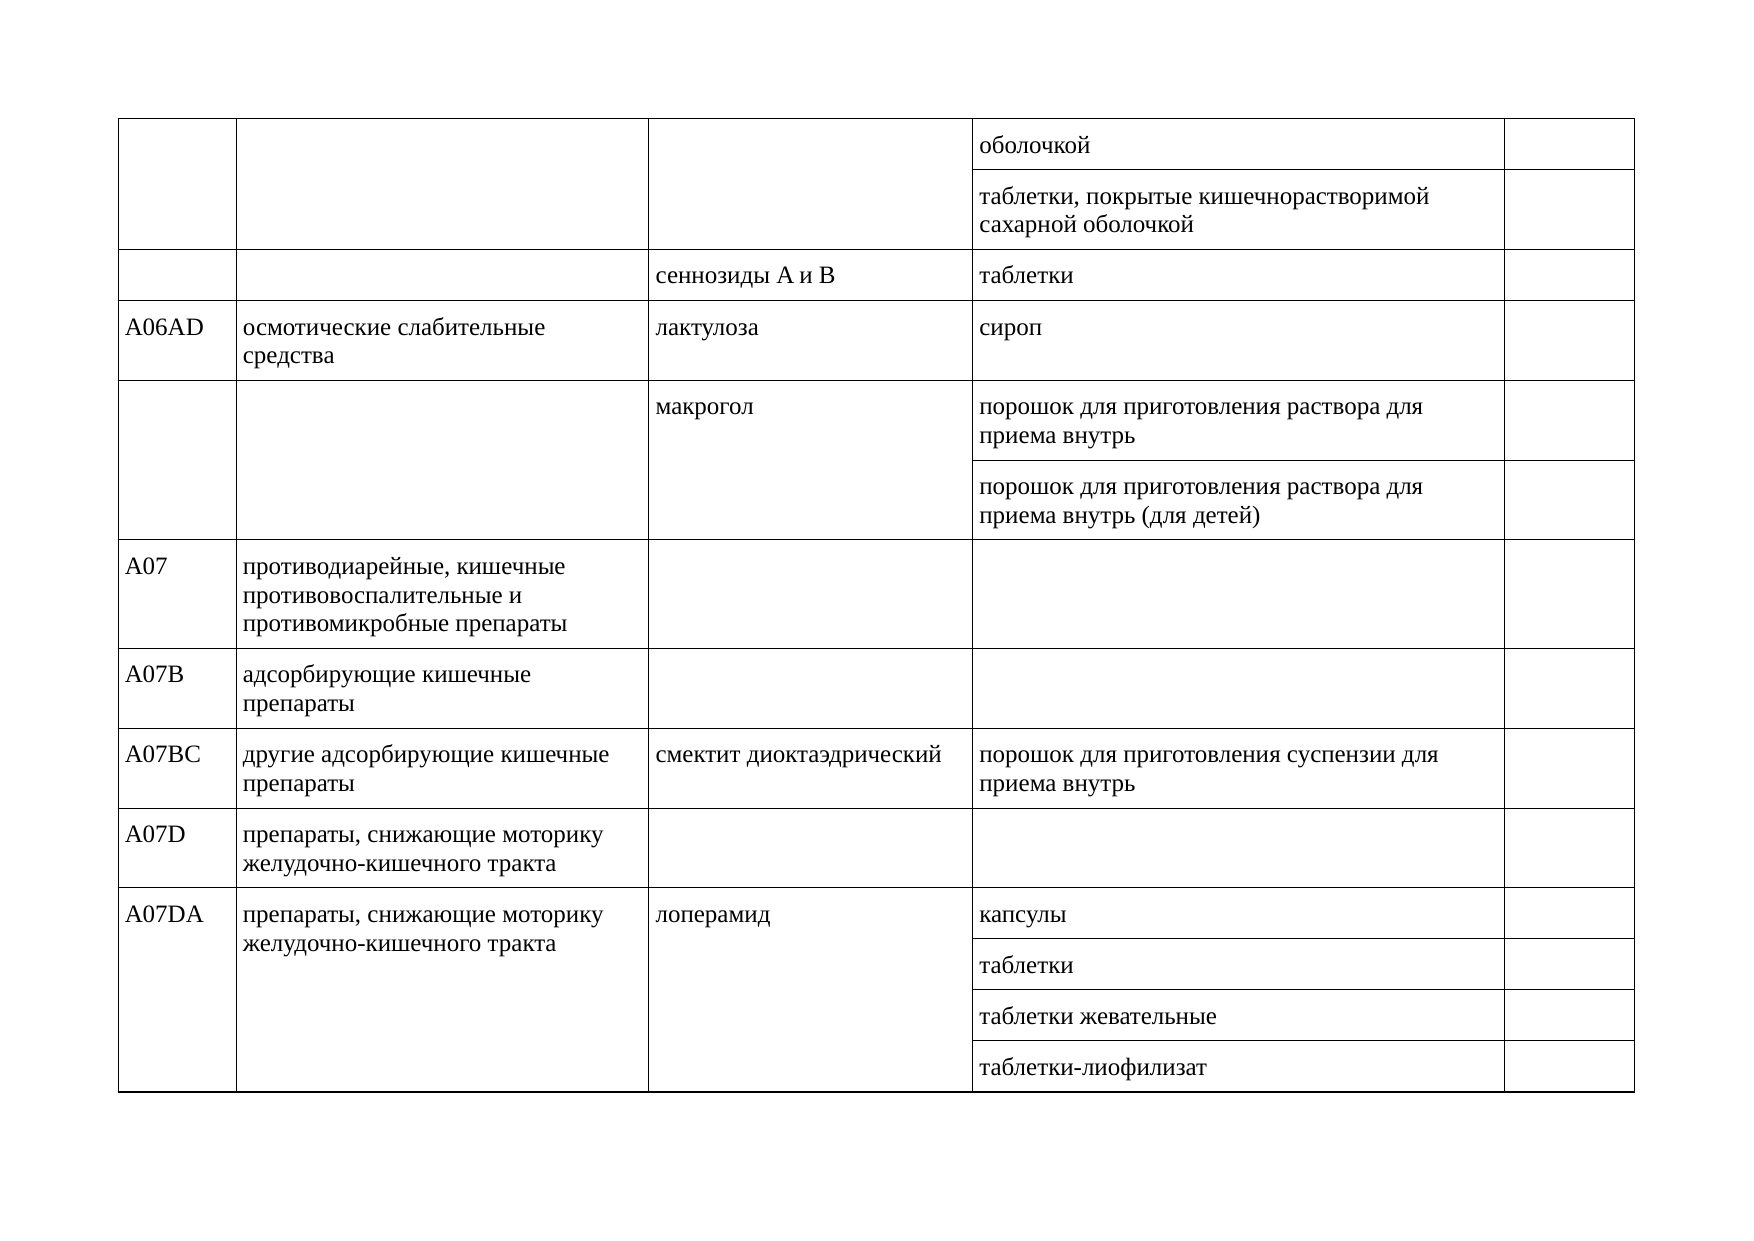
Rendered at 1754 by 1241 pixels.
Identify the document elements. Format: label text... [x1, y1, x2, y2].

table_cell лактулоза [649, 301, 972, 380]
table_cell таблетки жевательные [973, 990, 1504, 1040]
table_cell таблетки [973, 939, 1504, 989]
table_cell [237, 381, 648, 539]
table_cell A07D [119, 809, 236, 887]
table_cell [649, 119, 972, 249]
table_cell [649, 649, 972, 728]
table_cell [119, 381, 236, 539]
table_cell [1505, 809, 1634, 887]
table_cell [1505, 649, 1634, 728]
table_cell [1505, 1041, 1634, 1091]
table_cell [1505, 888, 1634, 938]
table_cell [973, 540, 1504, 648]
table_cell [237, 250, 648, 300]
table_cell [1505, 939, 1634, 989]
table_cell [1505, 990, 1634, 1040]
table_cell смектит диоктаэдрический [649, 729, 972, 807]
table_cell [973, 649, 1504, 728]
table_cell [1505, 250, 1634, 300]
table_cell A07DA [119, 888, 236, 1091]
table_cell [1505, 729, 1634, 807]
table_cell A06AD [119, 301, 236, 380]
table_cell [649, 809, 972, 887]
table_cell [119, 250, 236, 300]
table_cell капсулы [973, 888, 1504, 938]
table_cell A07 [119, 540, 236, 648]
table_cell [1505, 119, 1634, 169]
table_cell [649, 540, 972, 648]
table_cell адсорбирующие кишечные препараты [237, 649, 648, 728]
table_cell сеннозиды A и B [649, 250, 972, 300]
table_cell [1505, 301, 1634, 380]
table_cell A07BC [119, 729, 236, 807]
table_cell таблетки, покрытые кишечнорастворимой сахарной оболочкой [973, 170, 1504, 249]
table_cell [1505, 381, 1634, 459]
table_cell порошок для приготовления суспензии для приема внутрь [973, 729, 1504, 807]
table_cell [1505, 461, 1634, 539]
table_cell противодиарейные, кишечные противовоспалительные и противомикробные препараты [237, 540, 648, 648]
table_cell препараты, снижающие моторику желудочно-кишечного тракта [237, 809, 648, 887]
table_cell сироп [973, 301, 1504, 380]
table_cell порошок для приготовления раствора для приема внутрь (для детей) [973, 461, 1504, 539]
table_cell таблетки-лиофилизат [973, 1041, 1504, 1091]
table_cell лоперамид [649, 888, 972, 1091]
table_cell [973, 809, 1504, 887]
table_cell [1505, 170, 1634, 249]
table_cell осмотические слабительные средства [237, 301, 648, 380]
table_cell порошок для приготовления раствора для приема внутрь [973, 381, 1504, 459]
table_cell таблетки [973, 250, 1504, 300]
table_cell оболочкой [973, 119, 1504, 169]
table_cell [237, 119, 648, 249]
table_cell [1505, 540, 1634, 648]
table_cell другие адсорбирующие кишечные препараты [237, 729, 648, 807]
table_cell макрогол [649, 381, 972, 539]
table_cell [119, 119, 236, 249]
table_cell препараты, снижающие моторику желудочно-кишечного тракта [237, 888, 648, 1091]
table_cell A07B [119, 649, 236, 728]
